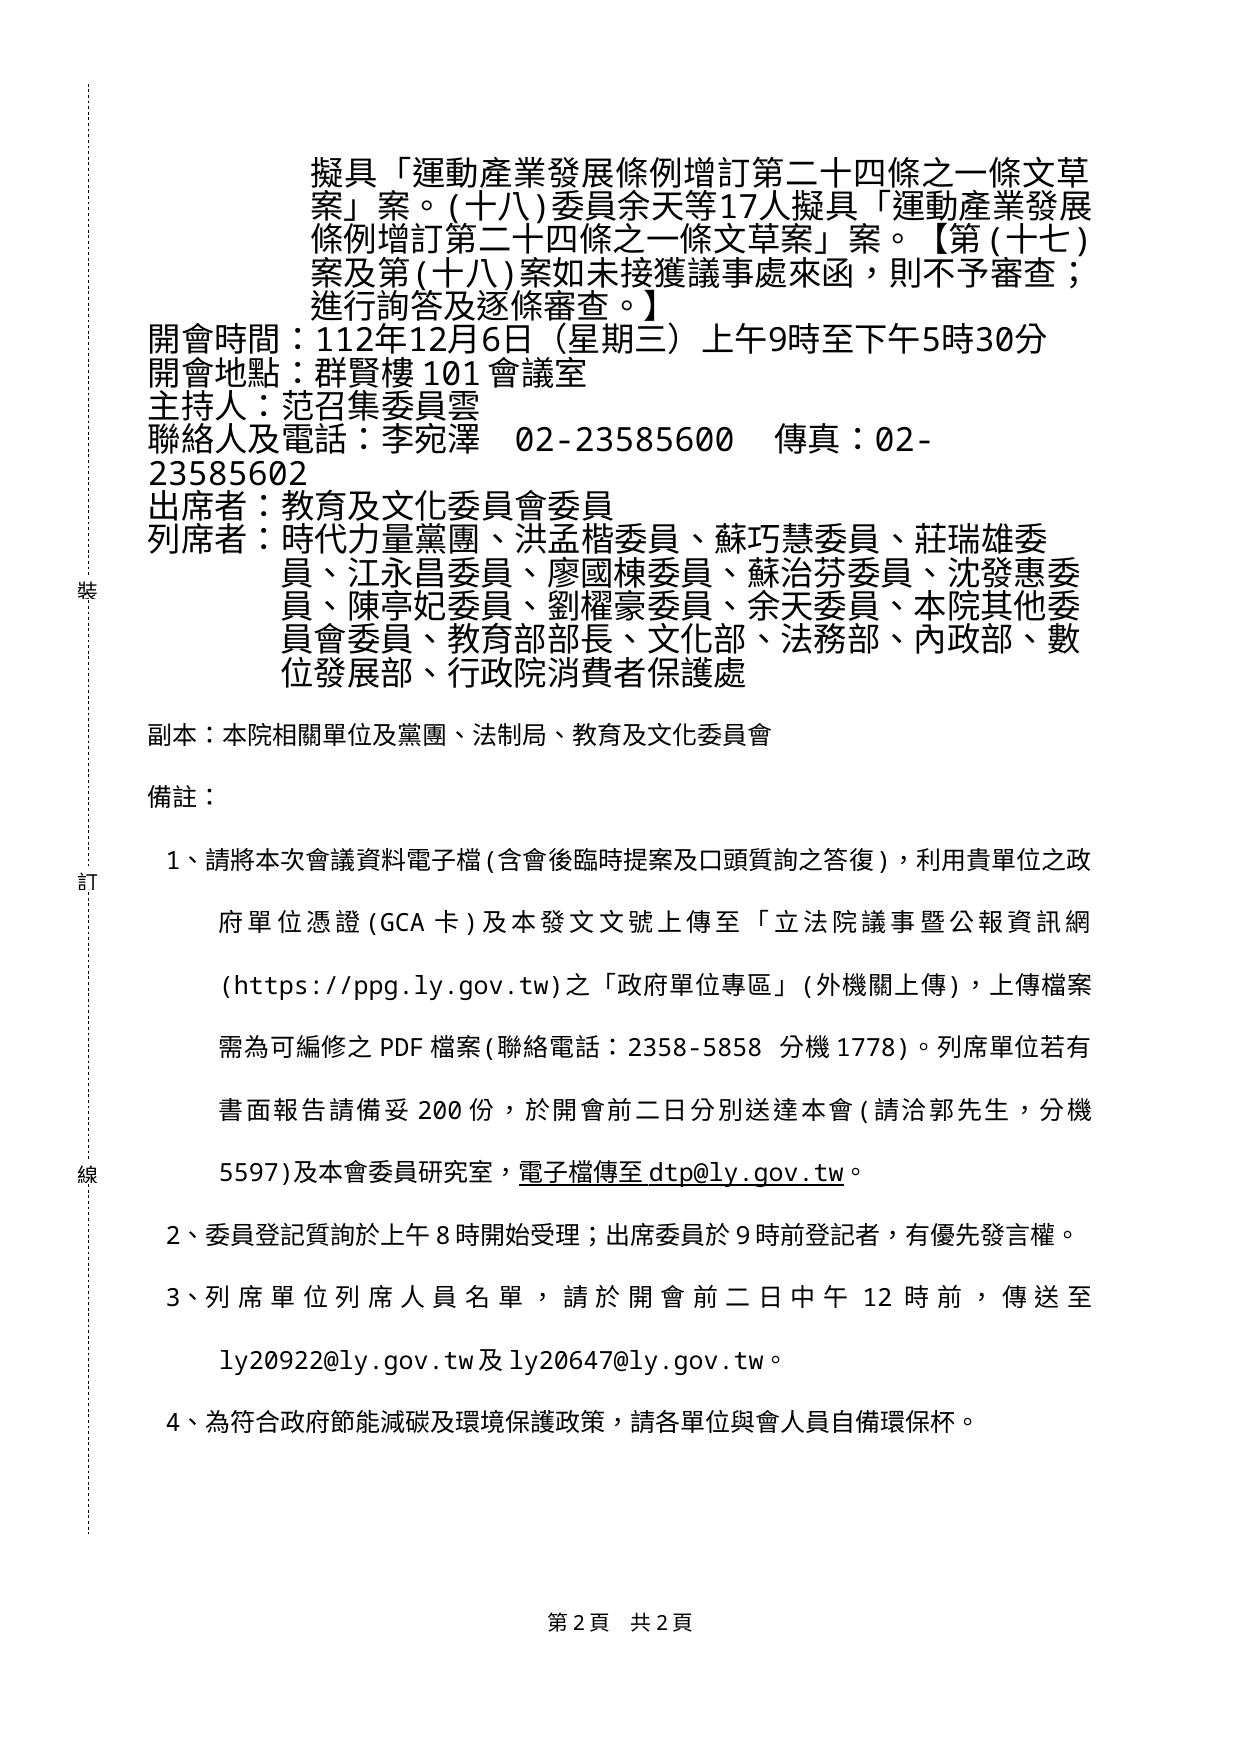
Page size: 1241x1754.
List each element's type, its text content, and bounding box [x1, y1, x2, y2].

text 出席者：教育及文化委員會委員 [148, 492, 1092, 525]
text 聯絡人及電話：李宛澤 02-23585600 傳真：02-23585602 [148, 425, 1092, 492]
text 主持人：范召集委員雲 [148, 392, 1092, 425]
list 委員登記質詢於上午8時開始受理；出席委員於9時前登記者，有優先發言權。 [165, 1192, 1092, 1254]
list 請將本次會議資料電子檔(含會後臨時提案及口頭質詢之答復)，利用貴單位之政府單位憑證(GCA卡)及本發文文號上傳至「立法院議事暨公報資訊網(https://ppg.ly.gov.tw)之「政府單位專區」(外機關上傳)，上傳檔案需為可編修之PDF檔案(聯絡電話：2358-5858 分機1778)。列席單位若有書面報告請備妥200份，於開會前二日分別送達本會(請洽郭先生，分機5597)及本會委員研究室，電子檔傳至dtp@ly.gov.tw。 [165, 817, 1092, 1192]
text 擬具「運動產業發展條例增訂第二十四條之一條文草案」案。(十八)委員余天等17人擬具「運動產業發展條例增訂第二十四條之一條文草案」案。【第(十七)案及第(十八)案如未接獲議事處來函，則不予審查；進行詢答及逐條審查。】 [310, 158, 1092, 325]
list 為符合政府節能減碳及環境保護政策，請各單位與會人員自備環保杯。 [165, 1379, 1092, 1442]
text 備註： [148, 754, 1092, 817]
text 開會時間：112年12月6日（星期三）上午9時至下午5時30分 [148, 325, 1092, 358]
list 列席單位列席人員名單，請於開會前二日中午12時前，傳送至ly20922@ly.gov.tw及ly20647@ly.gov.tw。 [165, 1254, 1092, 1379]
text 列席者：時代力量黨團、洪孟楷委員、蘇巧慧委員、莊瑞雄委員、江永昌委員、廖國棟委員、蘇治芬委員、沈發惠委員、陳亭妃委員、劉櫂豪委員、余天委員、本院其他委員會委員、教育部部長、文化部、法務部、內政部、數位發展部、行政院消費者保護處 [148, 525, 1092, 692]
text 副本：本院相關單位及黨團、法制局、教育及文化委員會 [148, 692, 1092, 754]
text 開會地點：群賢樓101會議室 [148, 358, 1092, 392]
